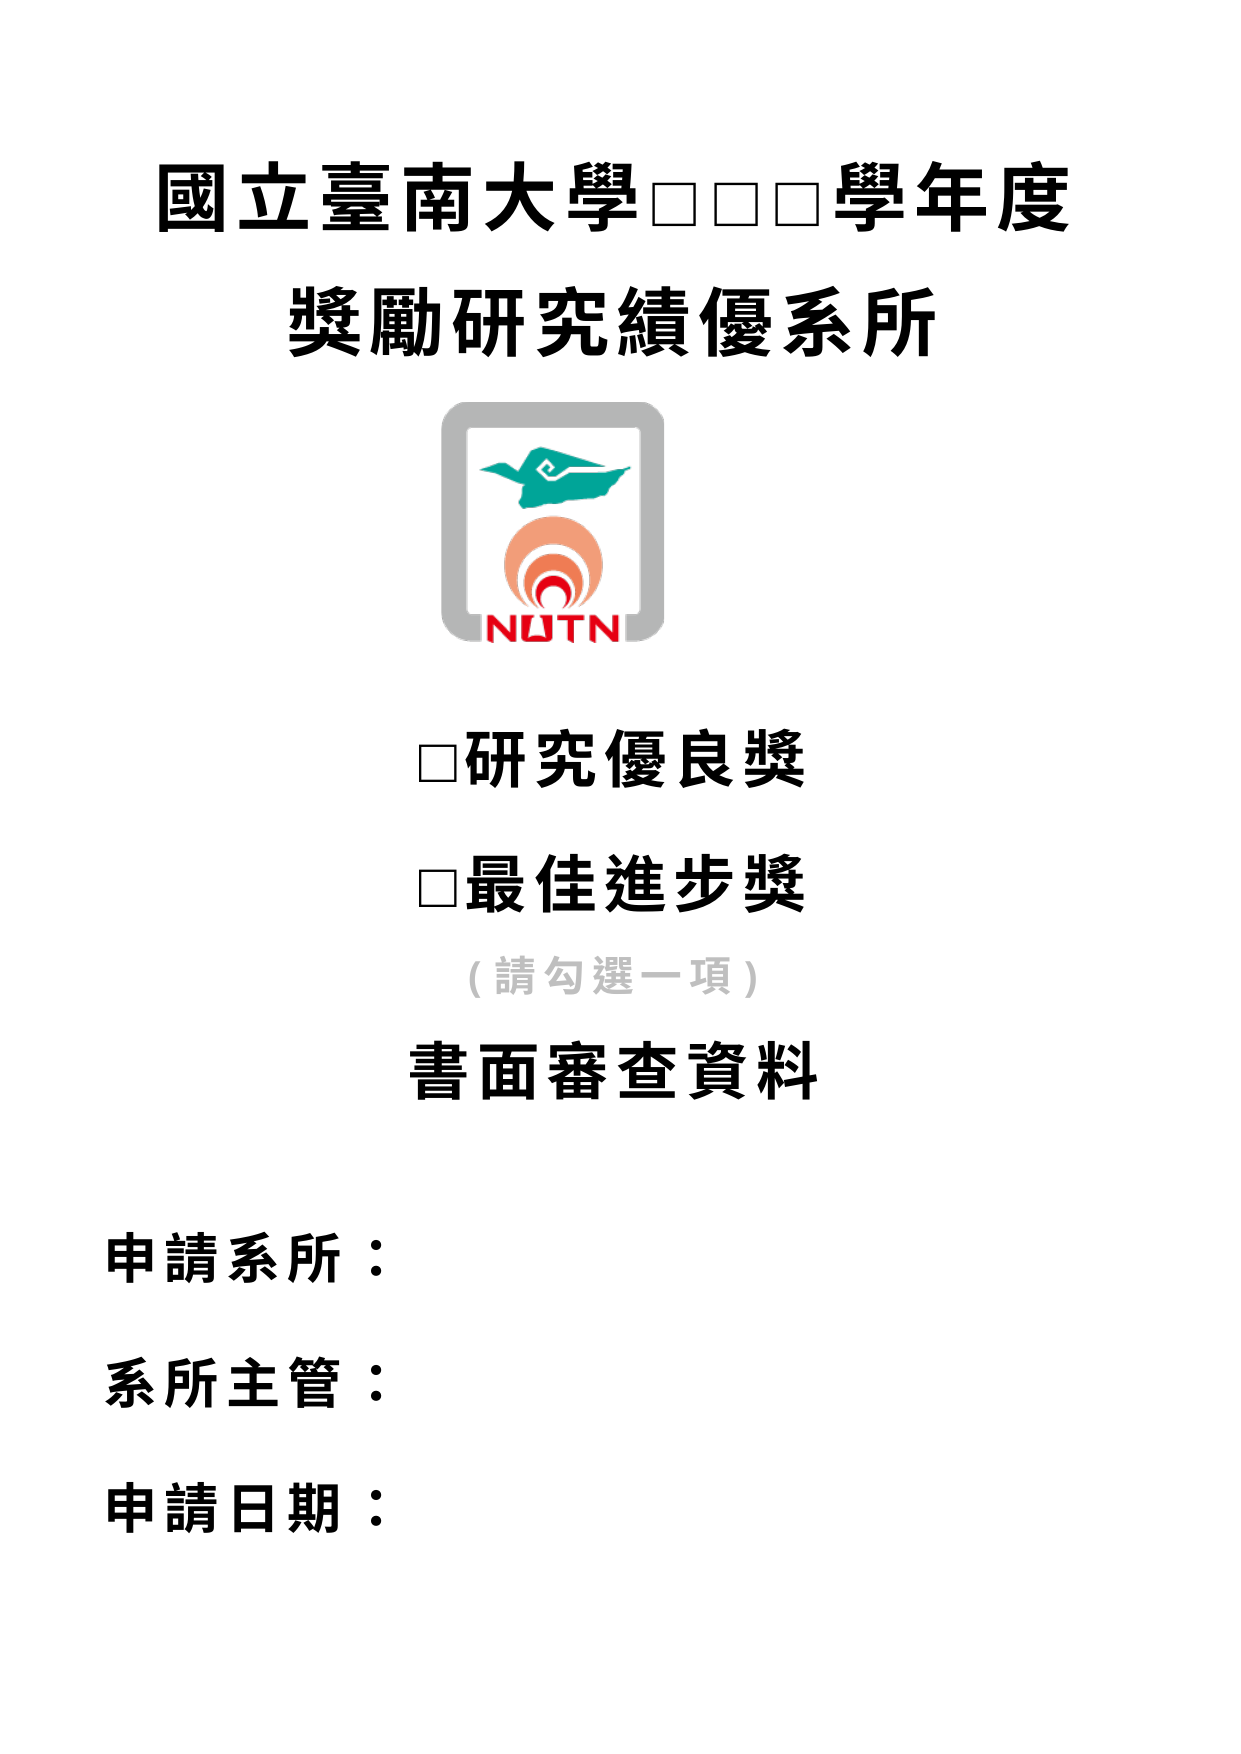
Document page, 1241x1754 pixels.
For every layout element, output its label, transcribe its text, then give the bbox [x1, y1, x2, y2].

text 系所主管： [103, 1307, 1122, 1432]
text 獎勵研究績優系所 [103, 244, 1122, 369]
text □研究優良獎 [103, 682, 1122, 807]
text 申請日期： [103, 1432, 1122, 1557]
text (請勾選一項) [103, 932, 1122, 994]
text 國立臺南大學□□□學年度 [103, 119, 1122, 244]
text 書面審查資料 [103, 994, 1122, 1119]
text □最佳進步獎 [103, 807, 1122, 932]
text 申請系所： [103, 1182, 1122, 1307]
